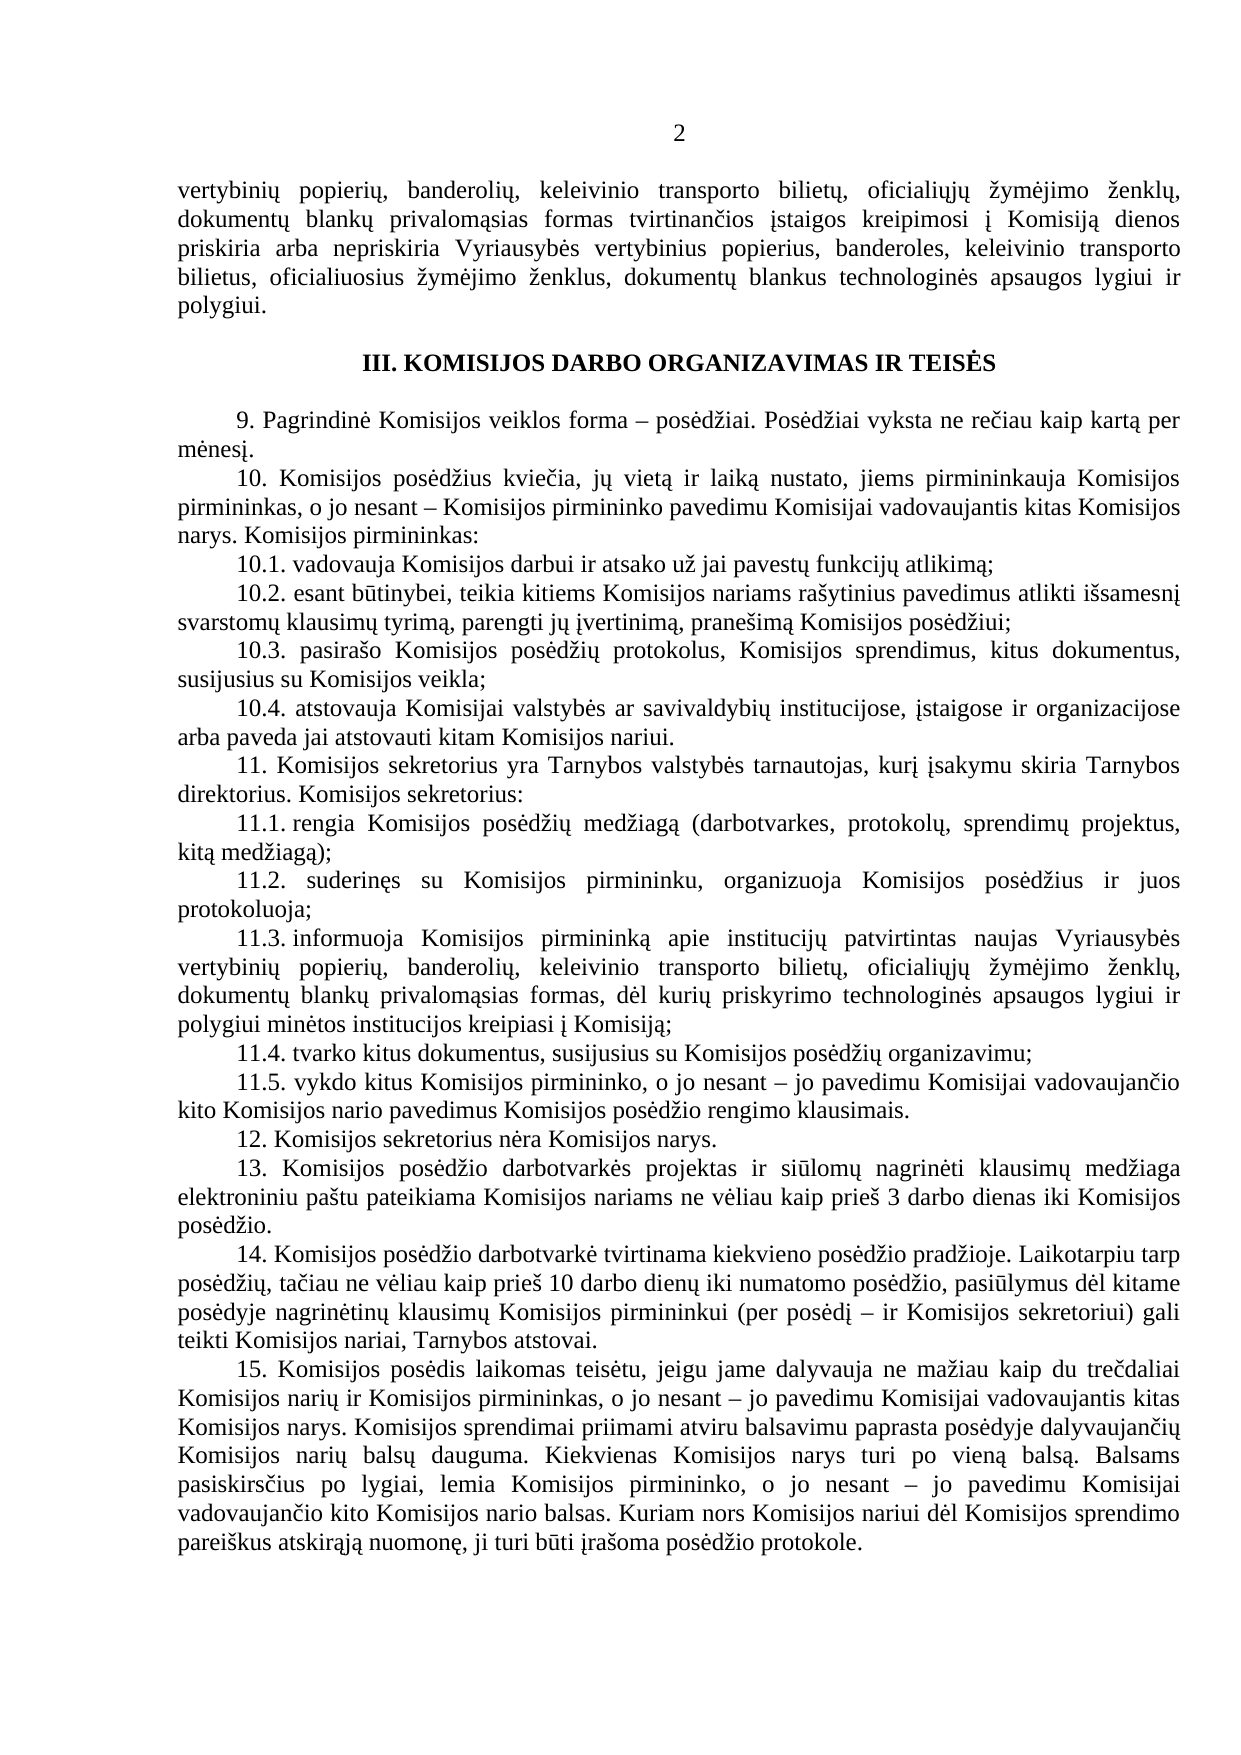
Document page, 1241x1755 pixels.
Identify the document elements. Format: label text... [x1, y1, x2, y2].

text III. KOMISIJOS DARBO ORGANIZAVIMAS IR TEISĖS [177, 348, 1181, 377]
text 10.4. atstovauja Komisijai valstybės ar savivaldybių institucijose, įstaigose ir organizacijose arba paveda jai atstovauti kitam Komisijos nariui. [177, 693, 1181, 751]
text 10. Komisijos posėdžius kviečia, jų vietą ir laiką nustato, jiems pirmininkauja Komisijos pirmininkas, o jo nesant – Komisijos pirmininko pavedimu Komisijai vadovaujantis kitas Komisijos narys. Komisijos pirmininkas: [177, 463, 1181, 549]
text 10.3. pasirašo Komisijos posėdžių protokolus, Komisijos sprendimus, kitus dokumentus, susijusius su Komisijos veikla; [177, 636, 1181, 693]
text 14. Komisijos posėdžio darbotvarkė tvirtinama kiekvieno posėdžio pradžioje. Laikotarpiu tarp posėdžių, tačiau ne vėliau kaip prieš 10 darbo dienų iki numatomo posėdžio, pasiūlymus dėl kitame posėdyje nagrinėtinų klausimų Komisijos pirmininkui (per posėdį – ir Komisijos sekretoriui) gali teikti Komisijos nariai, Tarnybos atstovai. [177, 1239, 1181, 1354]
text 10.2. esant būtinybei, teikia kitiems Komisijos nariams rašytinius pavedimus atlikti išsamesnį svarstomų klausimų tyrimą, parengti jų įvertinimą, pranešimą Komisijos posėdžiui; [177, 578, 1181, 636]
text 11.2. suderinęs su Komisijos pirmininku, organizuoja Komisijos posėdžius ir juos protokoluoja; [177, 866, 1181, 923]
text 11.5. vykdo kitus Komisijos pirmininko, o jo nesant – jo pavedimu Komisijai vadovaujančio kito Komisijos nario pavedimus Komisijos posėdžio rengimo klausimais. [177, 1067, 1181, 1124]
text 10.1. vadovauja Komisijos darbui ir atsako už jai pavestų funkcijų atlikimą; [177, 549, 1181, 578]
text 11.4. tvarko kitus dokumentus, susijusius su Komisijos posėdžių organizavimu; [177, 1038, 1181, 1067]
text 11.1. rengia Komisijos posėdžių medžiagą (darbotvarkes, protokolų, sprendimų projektus, kitą medžiagą); [177, 808, 1181, 866]
text 15. Komisijos posėdis laikomas teisėtu, jeigu jame dalyvauja ne mažiau kaip du trečdaliai Komisijos narių ir Komisijos pirmininkas, o jo nesant – jo pavedimu Komisijai vadovaujantis kitas Komisijos narys. Komisijos sprendimai priimami atviru balsavimu paprasta posėdyje dalyvaujančių Komisijos narių balsų dauguma. Kiekvienas Komisijos narys turi po vieną balsą. Balsams pasiskirsčius po lygiai, lemia Komisijos pirmininko, o jo nesant – jo pavedimu Komisijai vadovaujančio kito Komisijos nario balsas. Kuriam nors Komisijos nariui dėl Komisijos sprendimo pareiškus atskirąją nuomonę, ji turi būti įrašoma posėdžio protokole. [177, 1354, 1181, 1556]
text vertybinių popierių, banderolių, keleivinio transporto bilietų, oficialiųjų žymėjimo ženklų, dokumentų blankų privalomąsias formas tvirtinančios įstaigos kreipimosi į Komisiją dienos priskiria arba nepriskiria Vyriausybės vertybinius popierius, banderoles, keleivinio transporto bilietus, oficialiuosius žymėjimo ženklus, dokumentų blankus technologinės apsaugos lygiui ir polygiui. [177, 176, 1181, 319]
text 12. Komisijos sekretorius nėra Komisijos narys. [177, 1124, 1181, 1153]
text 13. Komisijos posėdžio darbotvarkės projektas ir siūlomų nagrinėti klausimų medžiaga elektroniniu paštu pateikiama Komisijos nariams ne vėliau kaip prieš 3 darbo dienas iki Komisijos posėdžio. [177, 1153, 1181, 1239]
text 11.3. informuoja Komisijos pirmininką apie institucijų patvirtintas naujas Vyriausybės vertybinių popierių, banderolių, keleivinio transporto bilietų, oficialiųjų žymėjimo ženklų, dokumentų blankų privalomąsias formas, dėl kurių priskyrimo technologinės apsaugos lygiui ir polygiui minėtos institucijos kreipiasi į Komisiją; [177, 923, 1181, 1038]
text 9. Pagrindinė Komisijos veiklos forma – posėdžiai. Posėdžiai vyksta ne rečiau kaip kartą per mėnesį. [177, 406, 1181, 463]
text 11. Komisijos sekretorius yra Tarnybos valstybės tarnautojas, kurį įsakymu skiria Tarnybos direktorius. Komisijos sekretorius: [177, 751, 1181, 808]
